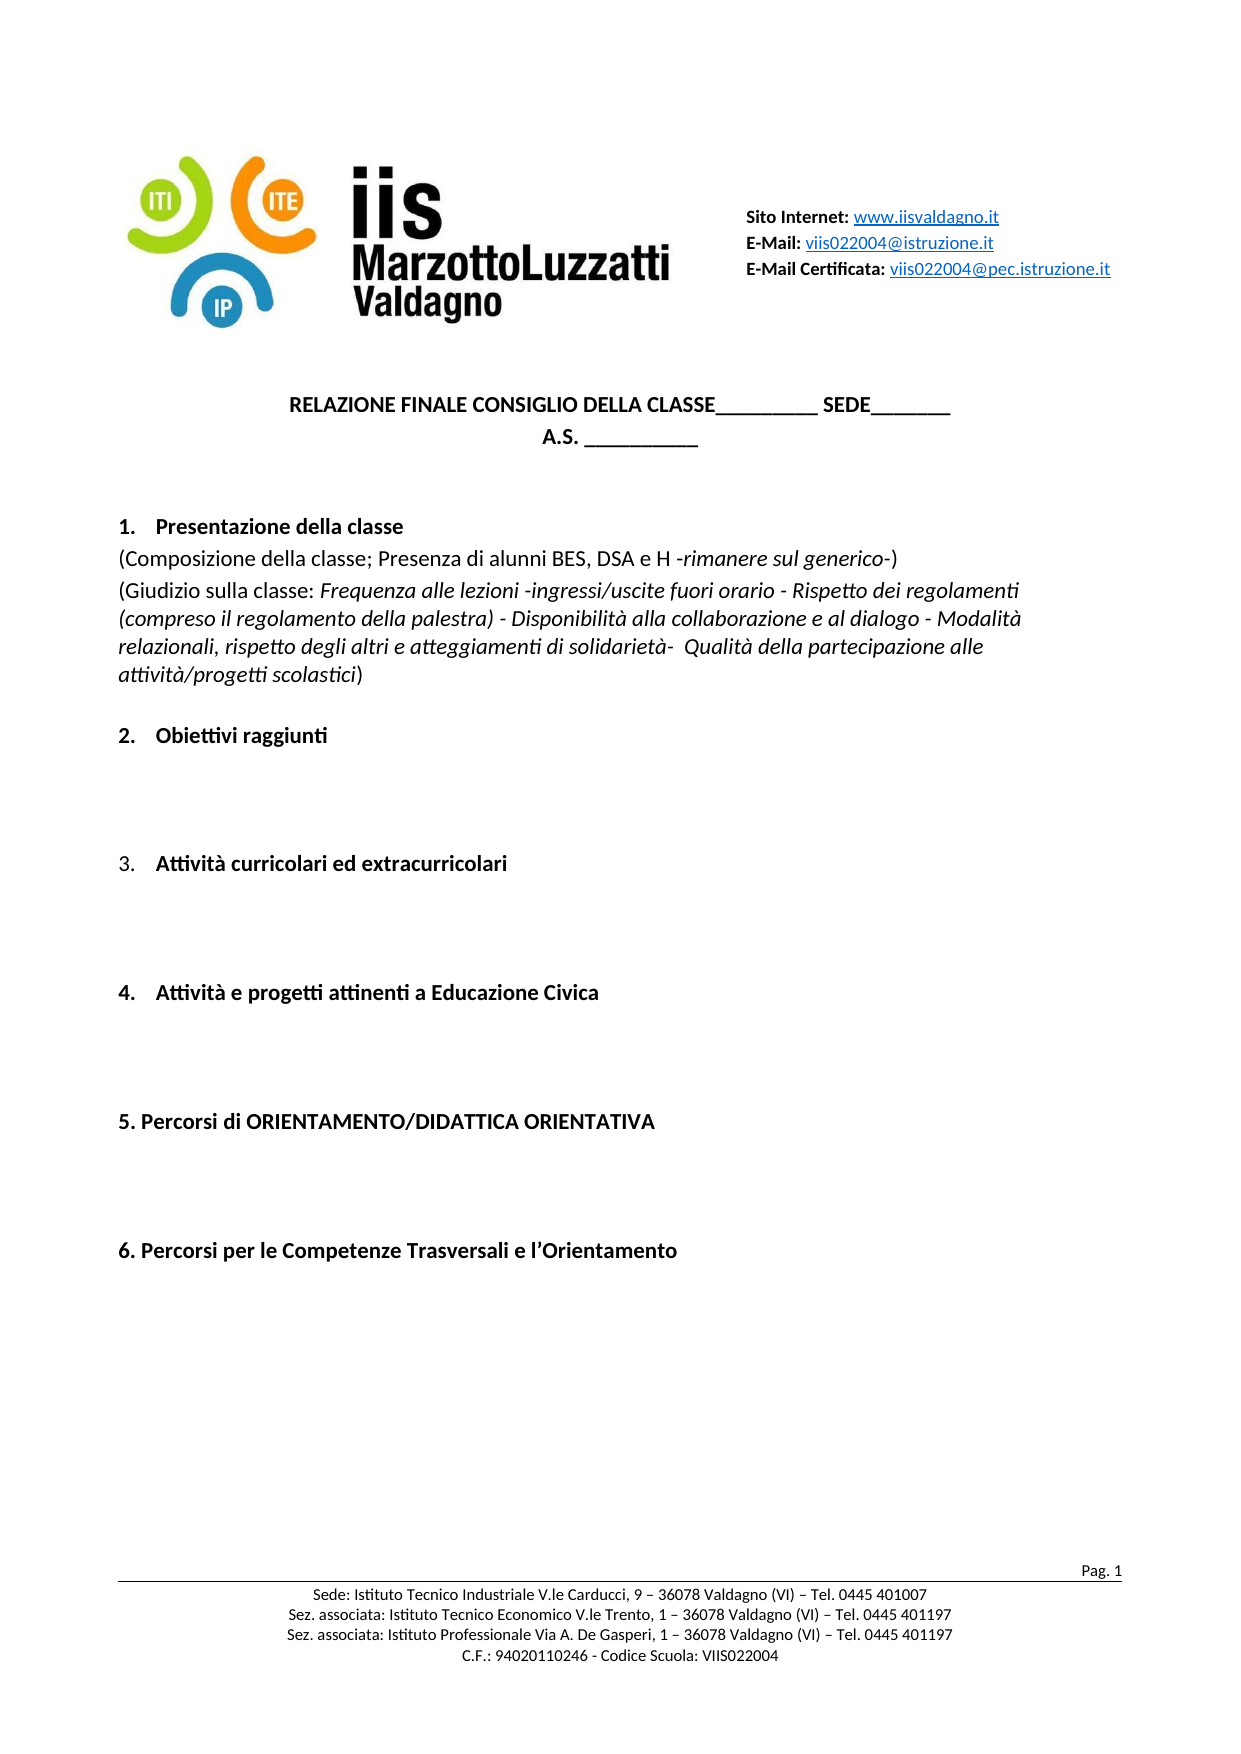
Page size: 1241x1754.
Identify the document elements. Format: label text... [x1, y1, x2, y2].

list Attività curricolari ed extracurricolari [118, 849, 1122, 877]
picture [121, 147, 677, 338]
list Attività e progetti attinenti a Educazione Civica [118, 978, 1122, 1006]
text (Composizione della classe; Presenza di alunni BES, DSA e H -rimanere sul generico-) [118, 544, 1122, 572]
text RELAZIONE FINALE CONSIGLIO DELLA CLASSE_________ SEDE_______ [118, 390, 1122, 418]
table_header Sito Internet: www.iisvaldagno.it E-Mail: viis022004@istruzione.it E-Mail Certificata: viis022004@pec.istruzione.it [731, 148, 1129, 341]
table_header [111, 148, 731, 341]
subtitle Presentazione della classe [118, 512, 1122, 540]
text (Giudizio sulla classe: Frequenza alle lezioni -ingressi/uscite fuori orario - Rispetto dei regolamenti (compreso il regolamento della palestra) - Disponibilità alla collaborazione e al dialogo - Modalità relazionali, rispetto degli altri e atteggiamenti di solidarietà- Qualità della partecipazione alle attività/progetti scolastici) [118, 576, 1122, 688]
text 6. Percorsi per le Competenze Trasversali e l’Orientamento [118, 1236, 1122, 1264]
list Obiettivi raggiunti [118, 721, 1122, 749]
text 5. Percorsi di ORIENTAMENTO/DIDATTICA ORIENTATIVA [118, 1107, 1122, 1135]
text A.S. __________ [118, 422, 1122, 450]
